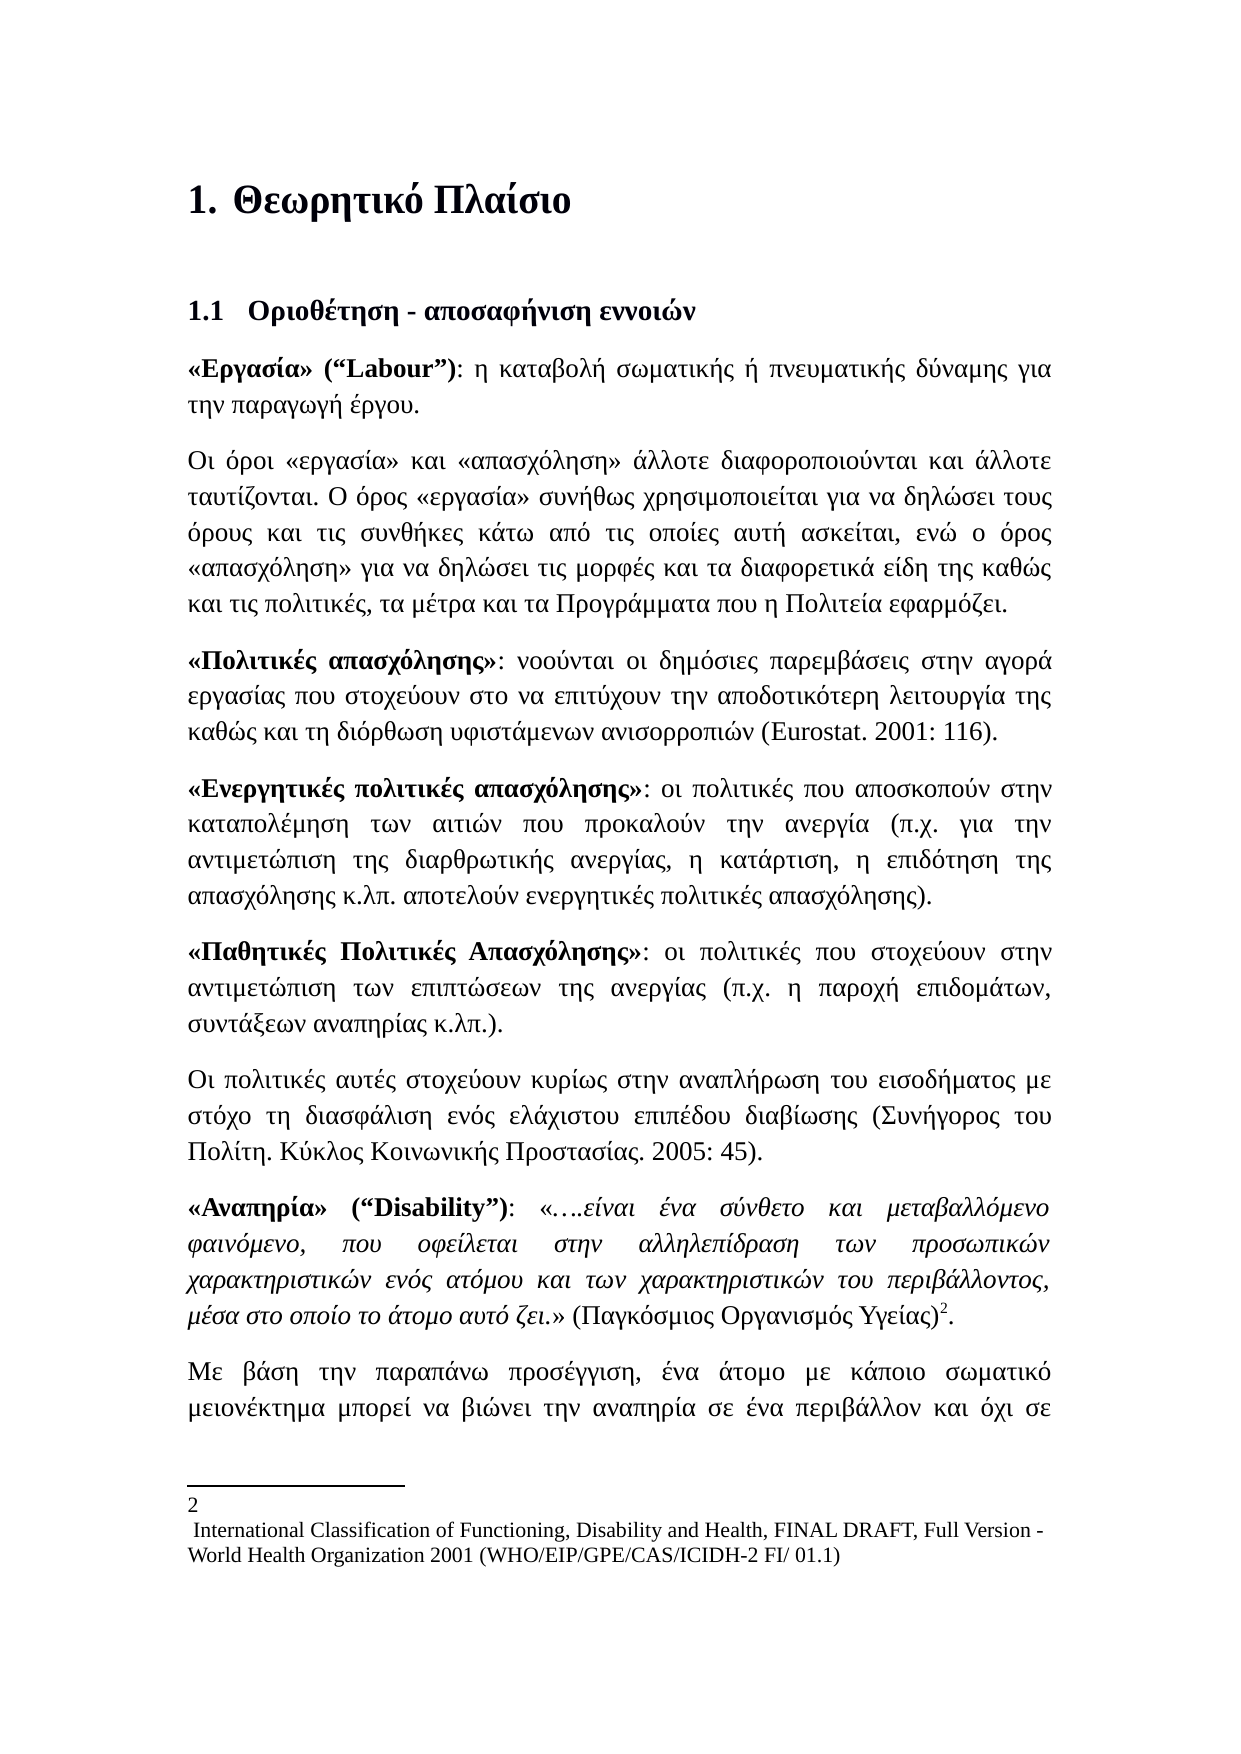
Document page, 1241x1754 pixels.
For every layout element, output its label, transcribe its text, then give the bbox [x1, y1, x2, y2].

text «Παθητικές Πολιτικές Απασχόλησης»: οι πολιτικές που στοχεύουν στην αντιμετώπιση των επιπτώσεων της ανεργίας (π.χ. η παροχή επιδομάτων, συντάξεων αναπηρίας κ.λπ.). [187, 936, 1053, 1038]
text «Εργασία» (“Labour”): η καταβολή σωματικής ή πνευματικής δύναμης για την παραγωγή έργου. [187, 352, 1053, 419]
subtitle Θεωρητικό Πλαίσιο [187, 175, 1053, 223]
subtitle Οριοθέτηση - αποσαφήνιση εννοιών [187, 293, 1053, 326]
text «Αναπηρία» (“Disability”): «….είναι ένα σύνθετο και μεταβαλλόμενο φαινόμενο, που οφείλεται στην αλληλεπίδραση των προσωπικών χαρακτηριστικών ενός ατόμου και των χαρακτηριστικών του περιβάλλοντος, μέσα στο οποίο το άτομο αυτό ζει.» (Παγκόσμιος Οργανισμός Υγείας). [187, 1192, 1053, 1330]
text International Classification of Functioning, Disability and Health, FINAL DRAFT, Full Version - World Health Organization 2001 (WHO/EIP/GPE/CAS/ICIDH-2 FI/ 01.1) [187, 1492, 1053, 1567]
text «Πολιτικές απασχόλησης»: νοούνται οι δημόσιες παρεμβάσεις στην αγορά εργασίας που στοχεύουν στο να επιτύχουν την αποδοτικότερη λειτουργία της καθώς και τη διόρθωση υφιστάμενων ανισορροπιών (Eurostat. 2001: 116). [187, 644, 1053, 746]
text Οι πολιτικές αυτές στοχεύουν κυρίως στην αναπλήρωση του εισοδήματος με στόχο τη διασφάλιση ενός ελάχιστου επιπέδου διαβίωσης (Συνήγορος του Πολίτη. Κύκλος Κοινωνικής Προστασίας. 2005: 45). [187, 1063, 1053, 1166]
text Με βάση την παραπάνω προσέγγιση, ένα άτομο με κάποιο σωματικό μειονέκτημα μπορεί να βιώνει την αναπηρία σε ένα περιβάλλον και όχι σε [187, 1355, 1053, 1422]
text «Ενεργητικές πολιτικές απασχόλησης»: οι πολιτικές που αποσκοπούν στην καταπολέμηση των αιτιών που προκαλούν την ανεργία (π.χ. για την αντιμετώπιση της διαρθρωτικής ανεργίας, η κατάρτιση, η επιδότηση της απασχόλησης κ.λπ. αποτελούν ενεργητικές πολιτικές απασχόλησης). [187, 772, 1053, 910]
text Οι όροι «εργασία» και «απασχόληση» άλλοτε διαφοροποιούνται και άλλοτε ταυτίζονται. Ο όρος «εργασία» συνήθως χρησιμοποιείται για να δηλώσει τους όρους και τις συνθήκες κάτω από τις οποίες αυτή ασκείται, ενώ ο όρος «απασχόληση» για να δηλώσει τις μορφές και τα διαφορετικά είδη της καθώς και τις πολιτικές, τα μέτρα και τα Προγράμματα που η Πολιτεία εφαρμόζει. [187, 444, 1053, 618]
